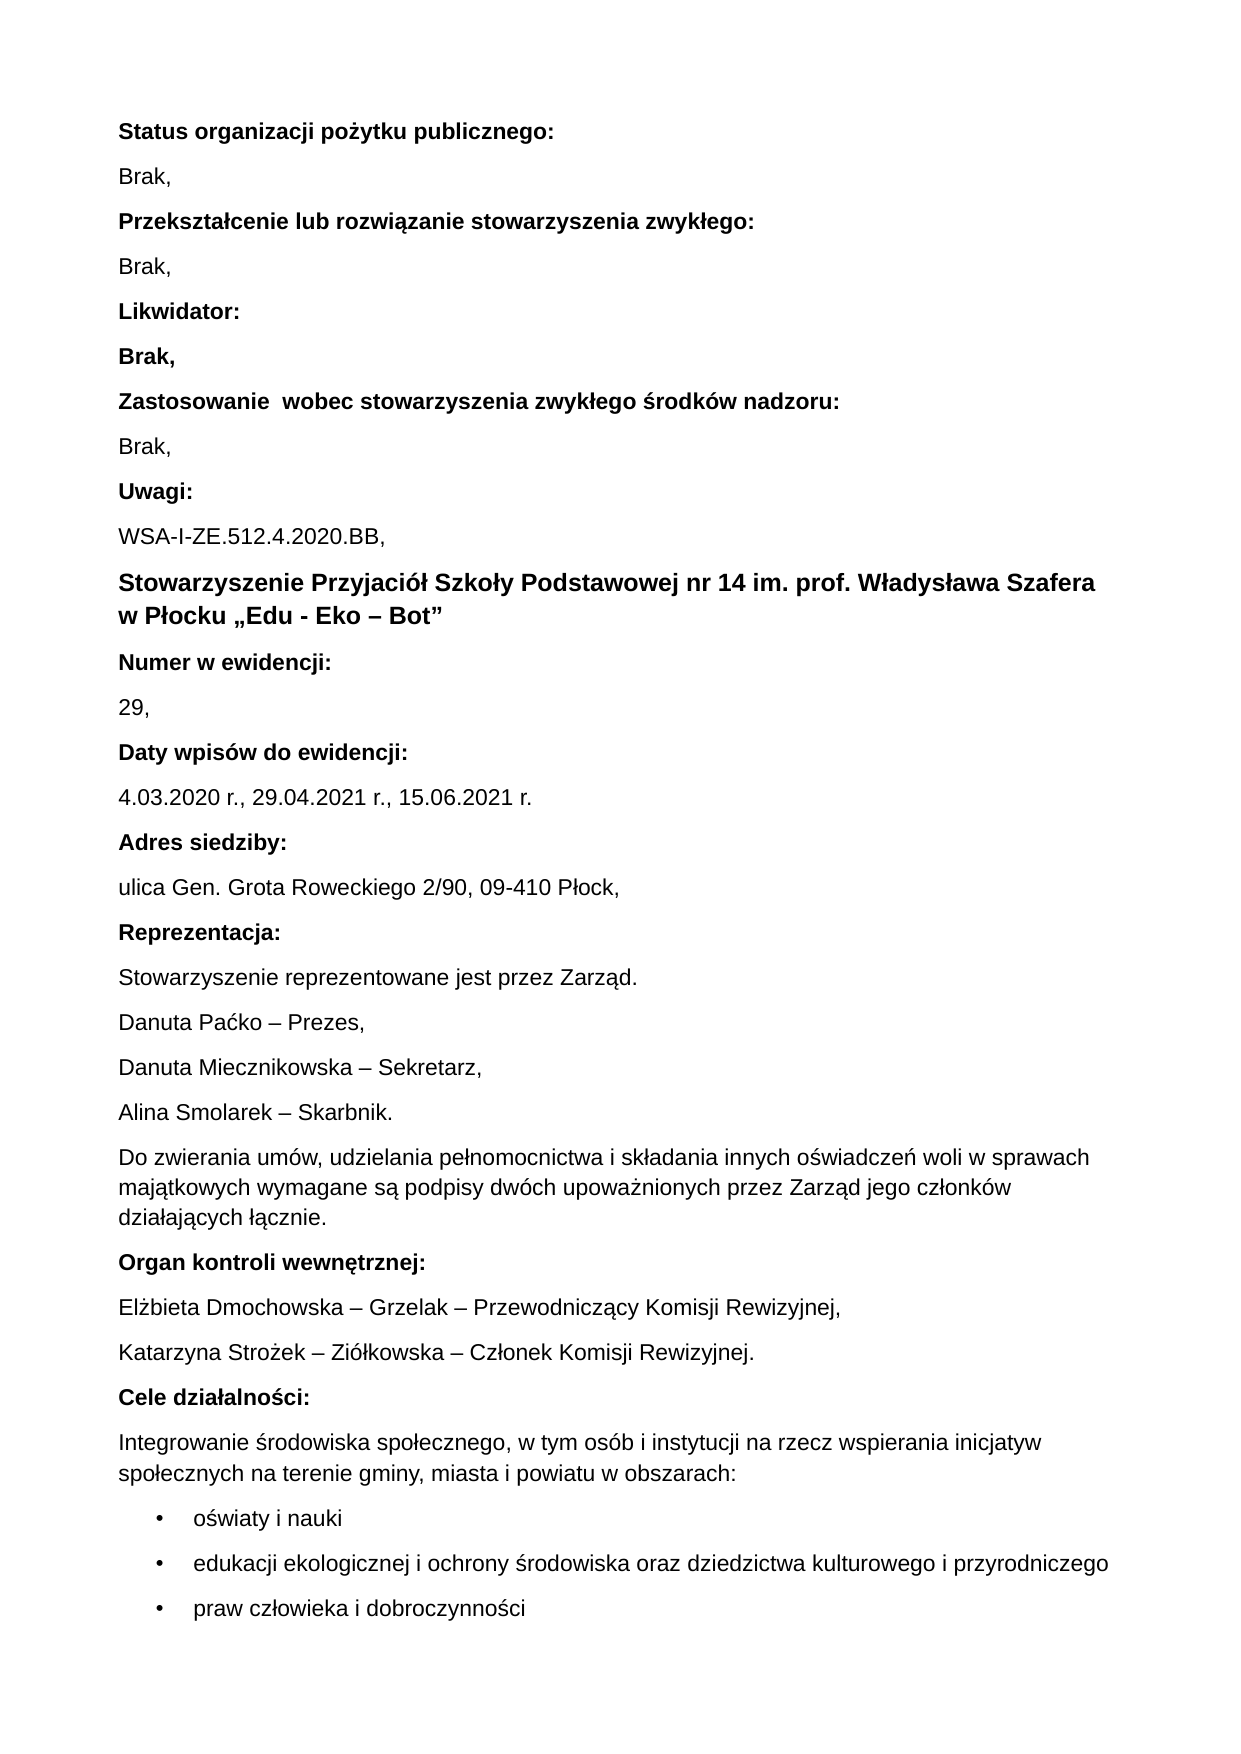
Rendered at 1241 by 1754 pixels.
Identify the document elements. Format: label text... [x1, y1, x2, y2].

subtitle Przekształcenie lub rozwiązanie stowarzyszenia zwykłego: [118, 208, 1122, 234]
text Brak, [118, 163, 1122, 189]
text Brak, [118, 253, 1122, 279]
subtitle Adres siedziby: [118, 829, 1122, 855]
text Elżbieta Dmochowska – Grzelak – Przewodniczący Komisji Rewizyjnej, [118, 1294, 1122, 1321]
subtitle Status organizacji pożytku publicznego: [118, 118, 1122, 144]
text Alina Smolarek – Skarbnik. [118, 1099, 1122, 1125]
subtitle Zastosowanie wobec stowarzyszenia zwykłego środków nadzoru: [118, 388, 1122, 414]
subtitle Stowarzyszenie Przyjaciół Szkoły Podstawowej nr 14 im. prof. Władysława Szafera w Płocku „Edu - Eko – Bot” [118, 568, 1122, 630]
subtitle Organ kontroli wewnętrznej: [118, 1249, 1122, 1276]
text 29, [118, 694, 1122, 720]
text ulica Gen. Grota Roweckiego 2/90, 09-410 Płock, [118, 874, 1122, 900]
text Stowarzyszenie reprezentowane jest przez Zarząd. [118, 964, 1122, 990]
subtitle Likwidator: [118, 298, 1122, 324]
text Danuta Miecznikowska – Sekretarz, [118, 1054, 1122, 1080]
subtitle Uwagi: [118, 478, 1122, 504]
subtitle Brak, [118, 343, 1122, 369]
text Brak, [118, 433, 1122, 459]
list edukacji ekologicznej i ochrony środowiska oraz dziedzictwa kulturowego i przyrodniczego [156, 1549, 1122, 1576]
list oświaty i nauki [156, 1504, 1122, 1531]
subtitle Numer w ewidencji: [118, 649, 1122, 675]
subtitle Reprezentacja: [118, 919, 1122, 945]
text Katarzyna Strożek – Ziółkowska – Członek Komisji Rewizyjnej. [118, 1339, 1122, 1366]
text Danuta Paćko – Prezes, [118, 1009, 1122, 1035]
text Do zwierania umów, udzielania pełnomocnictwa i składania innych oświadczeń woli w sprawach majątkowych wymagane są podpisy dwóch upoważnionych przez Zarząd jego członków działających łącznie. [118, 1144, 1122, 1231]
subtitle Daty wpisów do ewidencji: [118, 739, 1122, 765]
list praw człowieka i dobroczynności [156, 1594, 1122, 1621]
text WSA-I-ZE.512.4.2020.BB, [118, 523, 1122, 549]
text Integrowanie środowiska społecznego, w tym osób i instytucji na rzecz wspierania inicjatyw społecznych na terenie gminy, miasta i powiatu w obszarach: [118, 1429, 1122, 1486]
text 4.03.2020 r., 29.04.2021 r., 15.06.2021 r. [118, 784, 1122, 810]
subtitle Cele działalności: [118, 1384, 1122, 1411]
